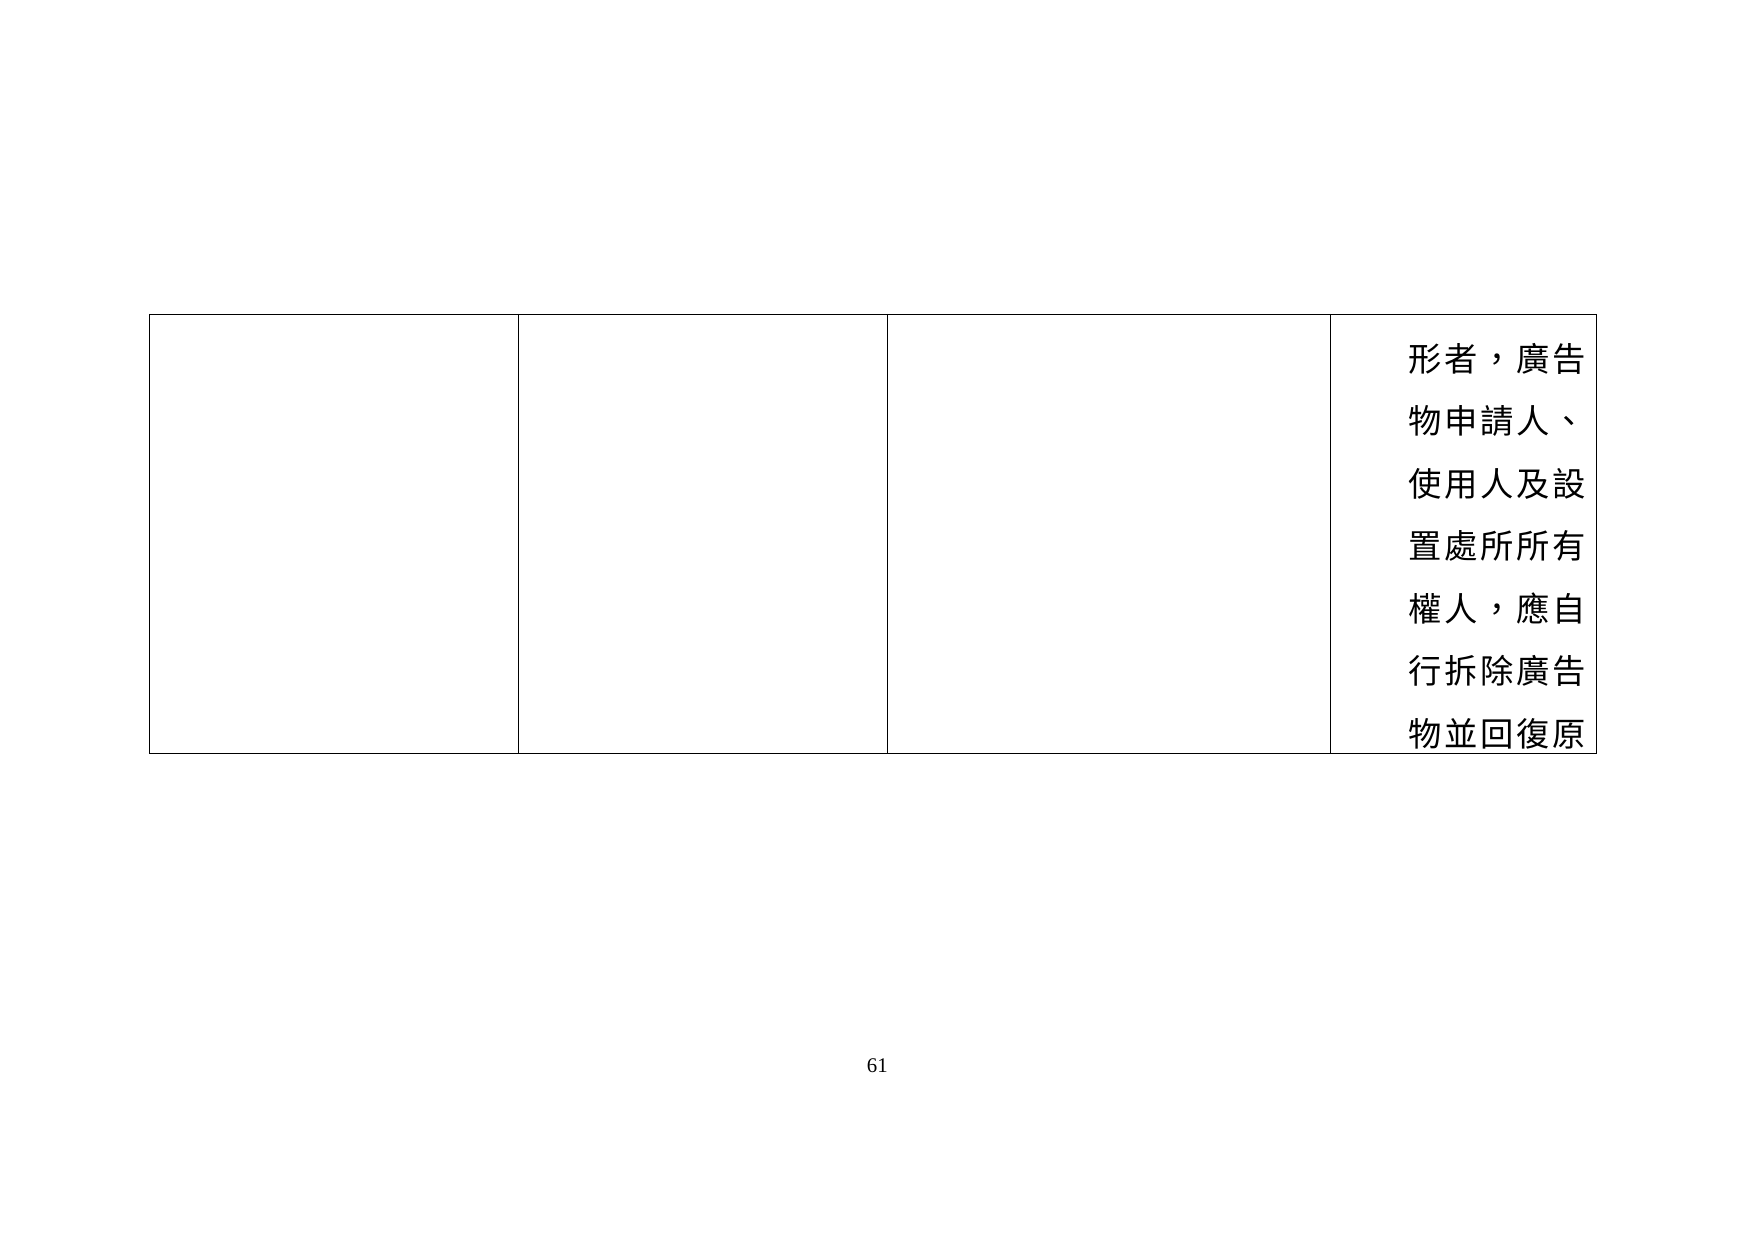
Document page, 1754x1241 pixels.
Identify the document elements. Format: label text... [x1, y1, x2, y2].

table_cell [519, 315, 887, 752]
table_cell [150, 315, 518, 752]
table_cell [888, 315, 1330, 752]
table_cell 形者，廣告物申請人、使用人及設置處所所有權人，應自行拆除廣告物並回復原 [1331, 315, 1596, 752]
